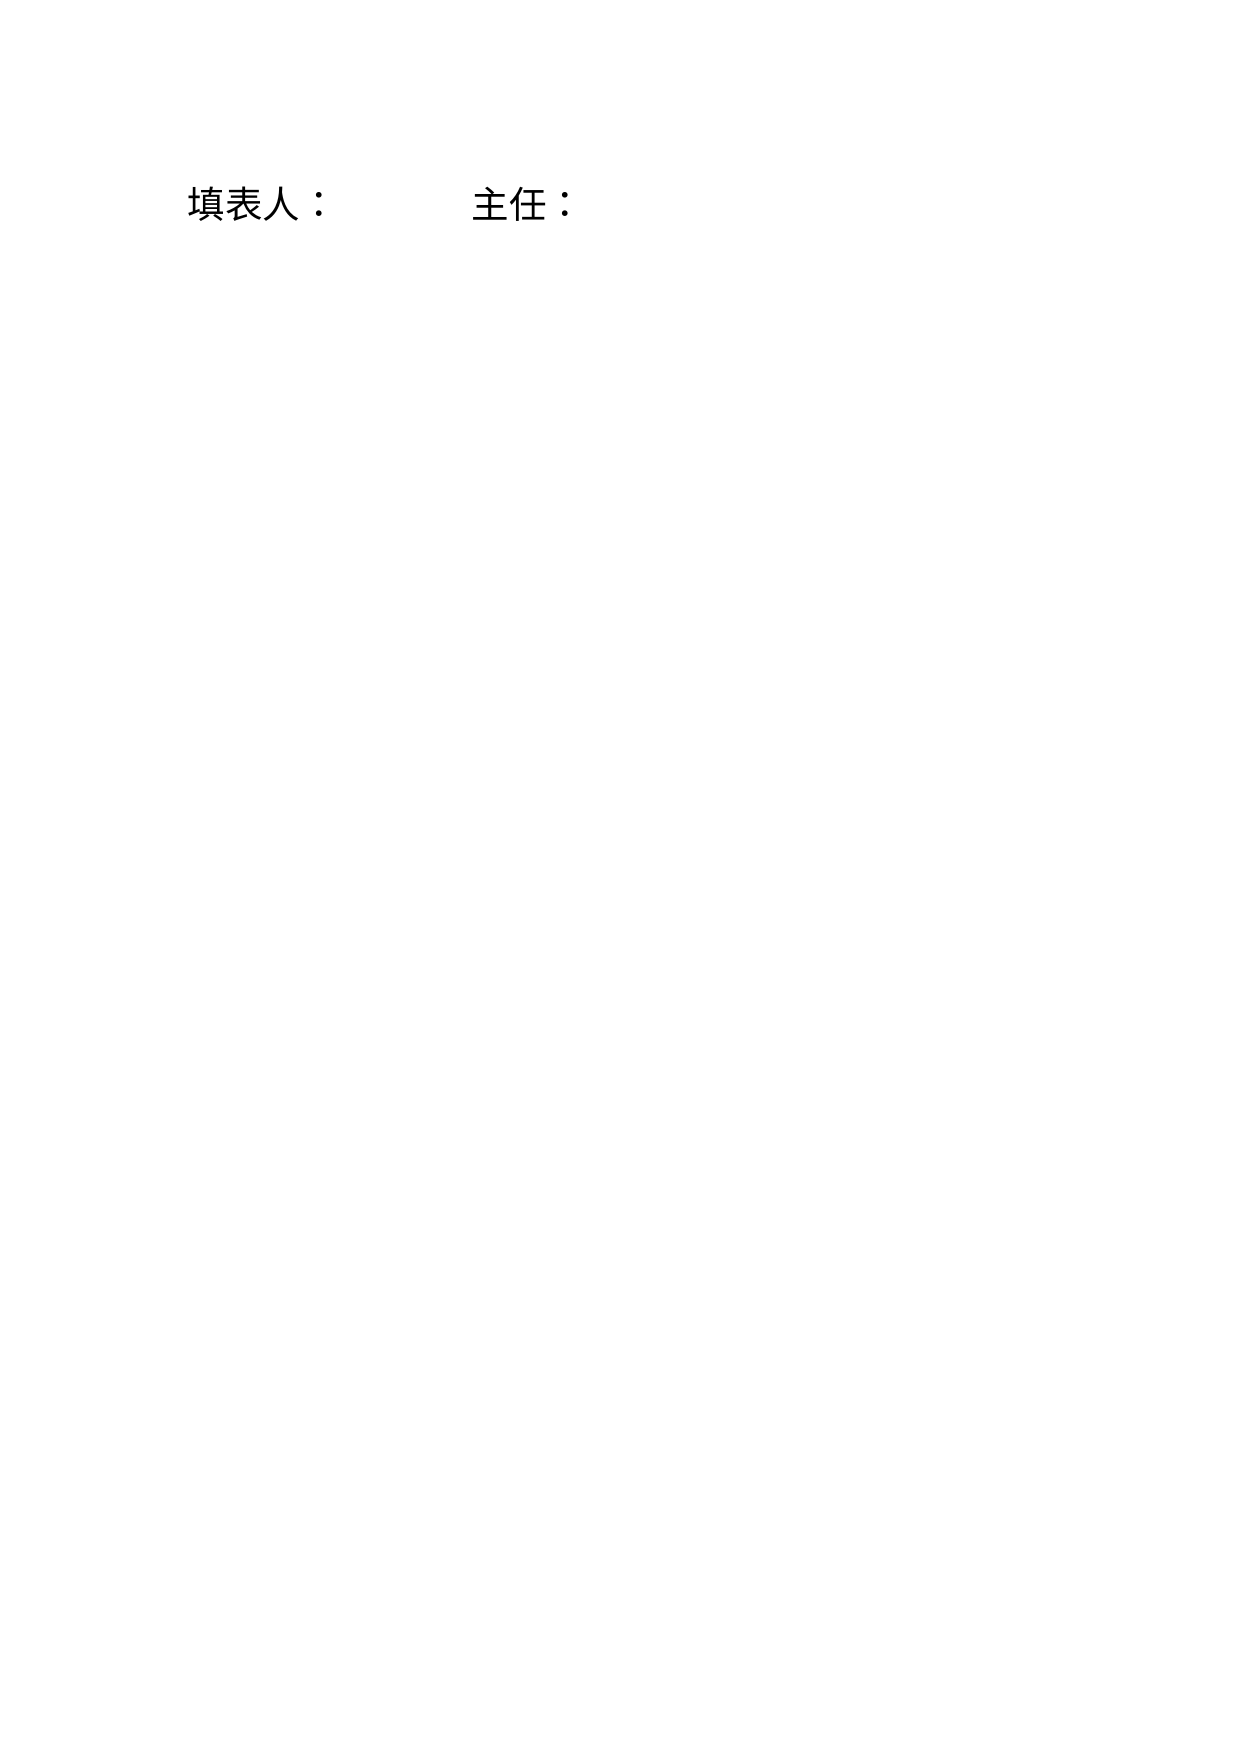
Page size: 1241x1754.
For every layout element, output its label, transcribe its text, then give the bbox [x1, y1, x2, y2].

text 填表人： 主任： [187, 164, 1053, 239]
